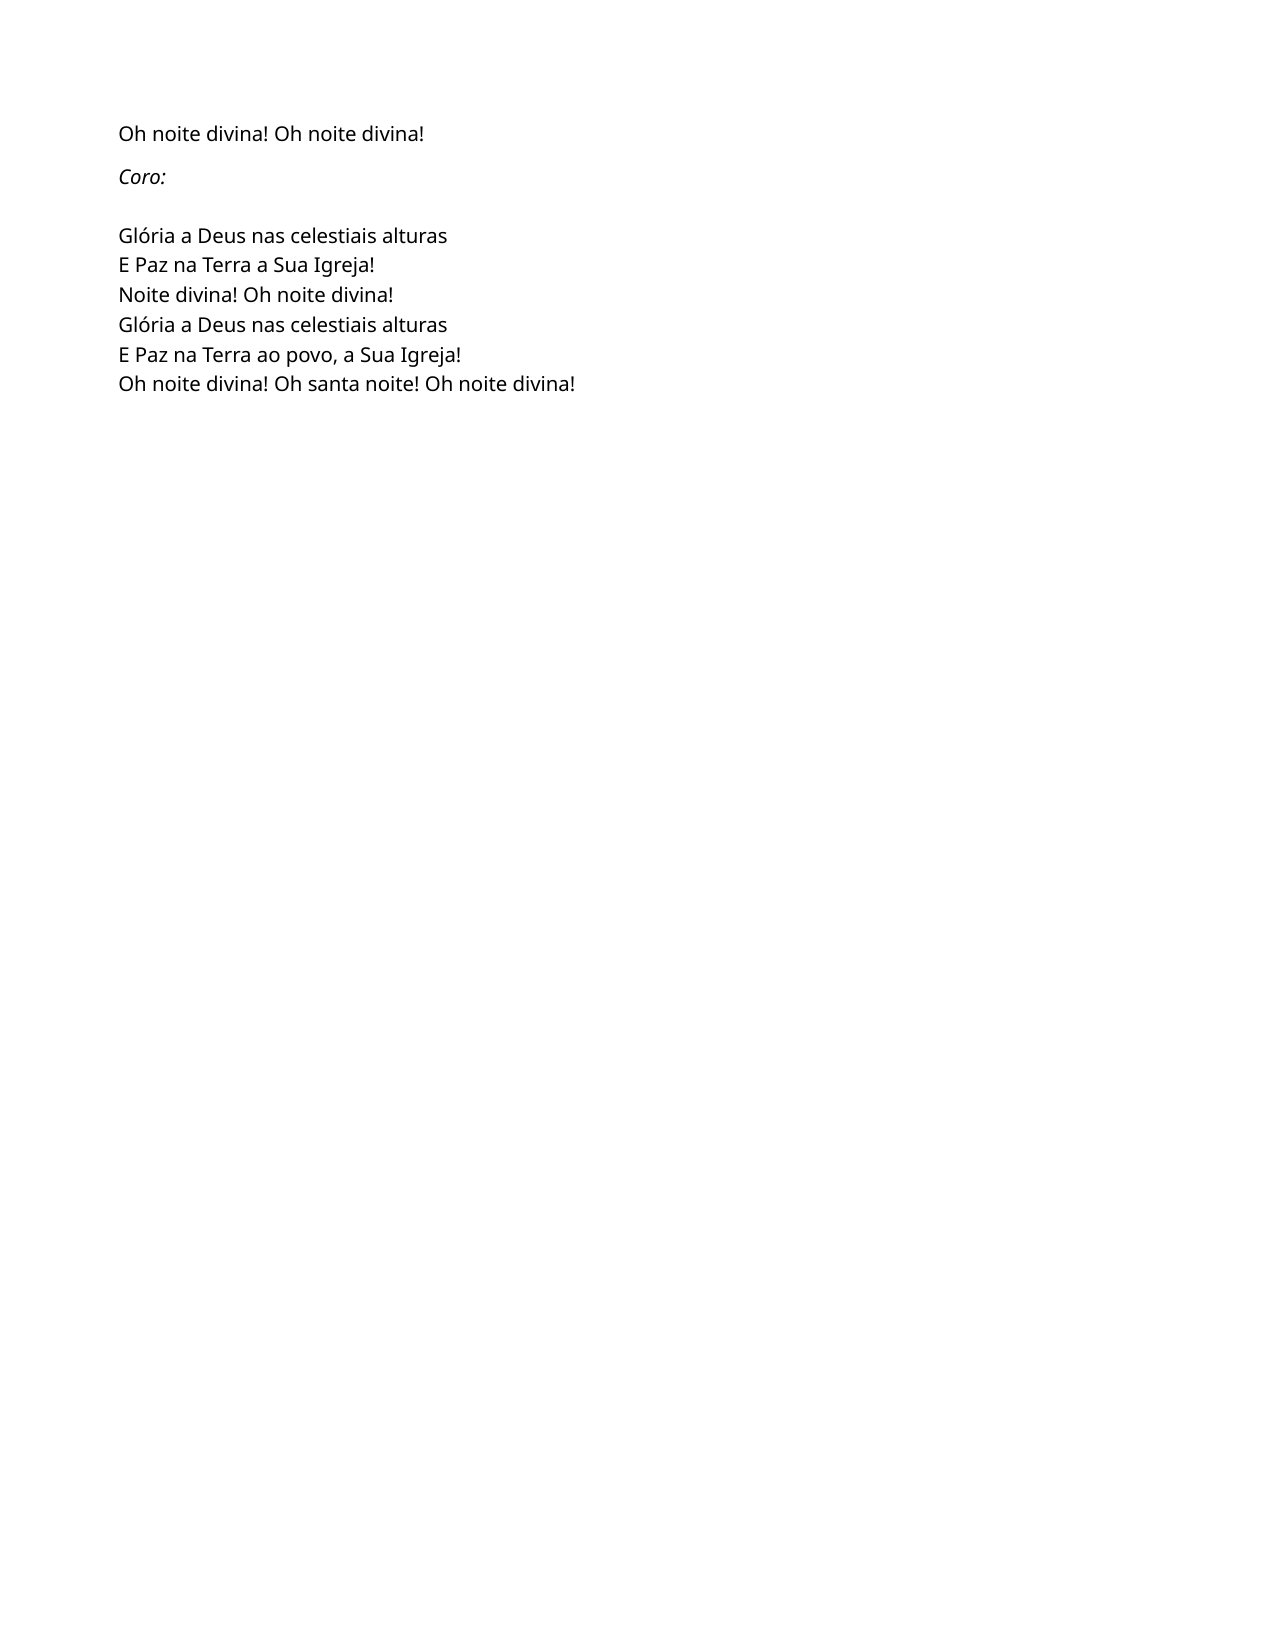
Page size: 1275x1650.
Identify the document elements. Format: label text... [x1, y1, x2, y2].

text Oh noite divina! Oh noite divina! [118, 118, 1157, 148]
list Coro: [118, 160, 1157, 190]
text Glória a Deus nas celestiais alturas E Paz na Terra a Sua Igreja! Noite divina! Oh noite divina! Glória a Deus nas celestiais alturas E Paz na Terra ao povo, a Sua Igreja! Oh noite divina! Oh santa noite! Oh noite divina! [118, 219, 1157, 398]
